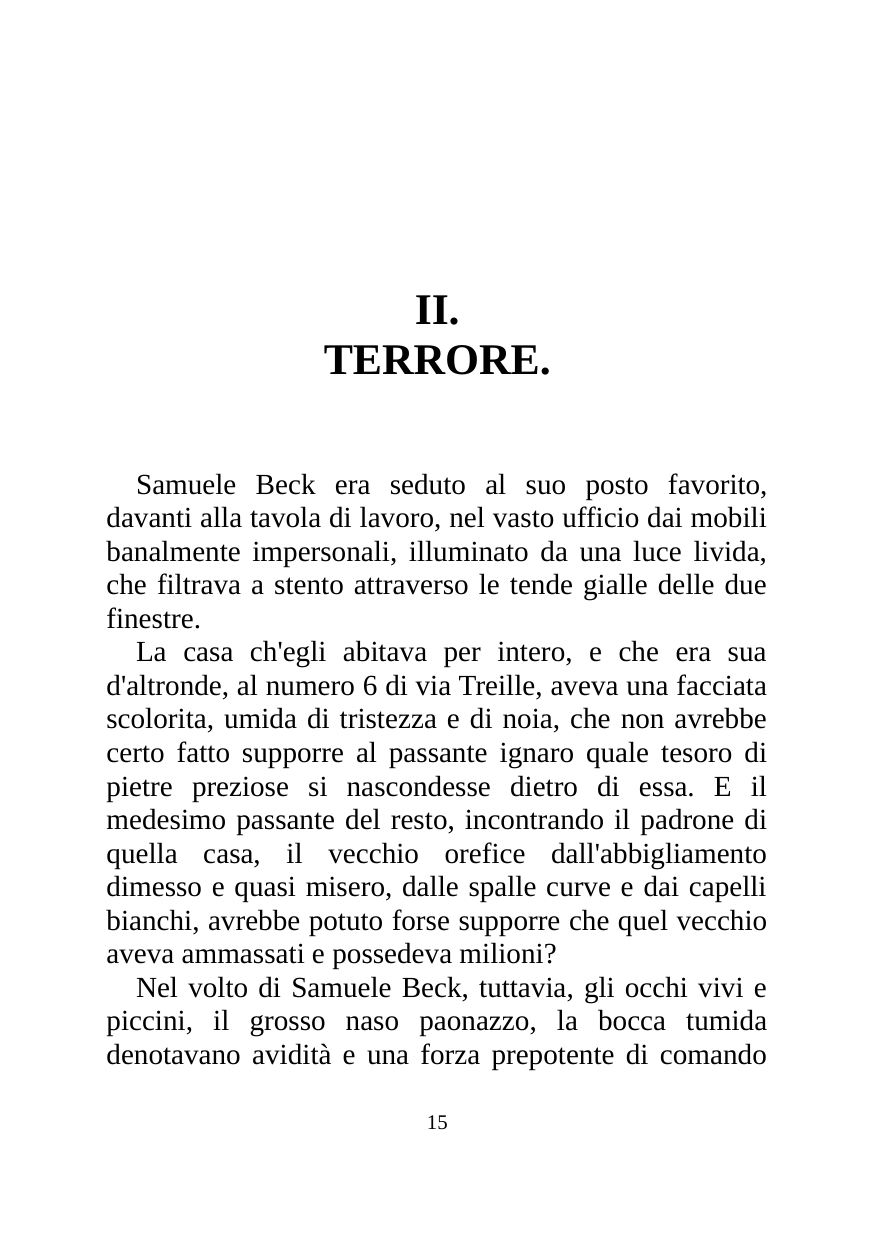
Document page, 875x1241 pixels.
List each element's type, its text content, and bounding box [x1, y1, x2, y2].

text Nel volto di Samuele Beck, tuttavia, gli occhi vivi e piccini, il grosso naso paonazzo, la bocca tumida denotavano avidità e una forza prepotente di comando [106, 970, 768, 1071]
text La casa ch'egli abitava per intero, e che era sua d'altronde, al numero 6 di via Treille, aveva una facciata scolorita, umida di tristezza e di noia, che non avrebbe certo fatto supporre al passante ignaro quale tesoro di pietre preziose si nascondesse dietro di essa. E il medesimo passante del resto, incontrando il padrone di quella casa, il vecchio orefice dall'abbigliamento dimesso e quasi misero, dalle spalle curve e dai capelli bianchi, avrebbe potuto forse supporre che quel vecchio aveva ammassati e possedeva milioni? [106, 634, 768, 970]
subtitle II. TERRORE. [106, 283, 768, 384]
text Samuele Beck era seduto al suo posto favorito, davanti alla tavola di lavoro, nel vasto ufficio dai mobili banalmente impersonali, illuminato da una luce livida, che filtrava a stento attraverso le tende gialle delle due finestre. [106, 467, 768, 634]
